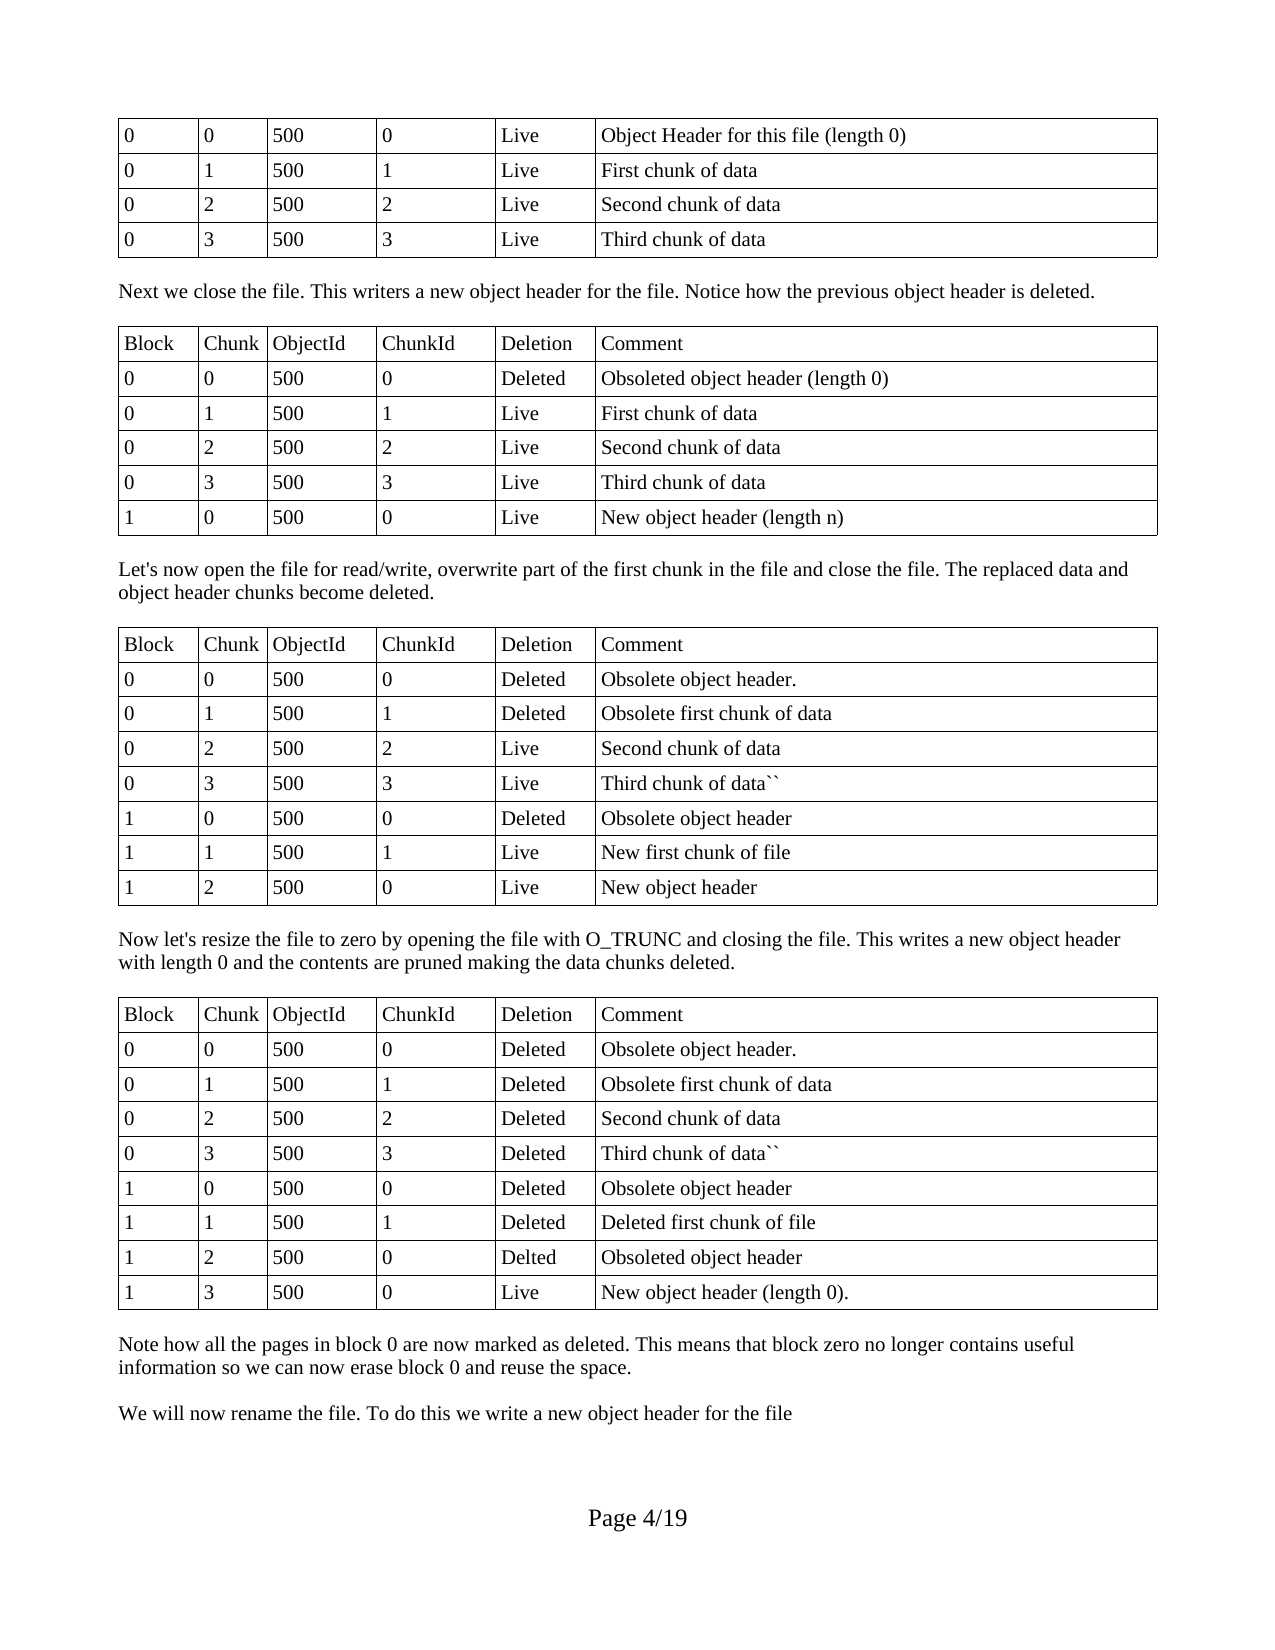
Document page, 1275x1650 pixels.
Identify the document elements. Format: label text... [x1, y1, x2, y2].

table_cell 1 [377, 154, 495, 187]
table_cell 0 [119, 697, 198, 731]
table_cell 500 [268, 189, 376, 222]
table_cell 2 [377, 732, 495, 766]
table_cell Deleted [496, 802, 595, 835]
table_cell Deleted [496, 362, 595, 396]
table_cell 0 [377, 802, 495, 835]
table_cell 1 [119, 836, 198, 870]
table_cell 2 [199, 1102, 267, 1136]
table_cell Third chunk of data`` [596, 767, 1157, 801]
table_cell 0 [119, 397, 198, 430]
table_cell 0 [119, 189, 198, 222]
table_cell 0 [119, 1068, 198, 1101]
table_header Block [119, 998, 198, 1032]
table_cell Deleted first chunk of file [596, 1206, 1157, 1240]
table_cell Live [496, 767, 595, 801]
table_cell 500 [268, 1033, 376, 1067]
table_cell 0 [377, 362, 495, 396]
table_cell 500 [268, 1241, 376, 1275]
table_cell 500 [268, 836, 376, 870]
table_cell Live [496, 836, 595, 870]
table_cell Second chunk of data [596, 1102, 1157, 1136]
table_cell 500 [268, 466, 376, 500]
table_cell 500 [268, 431, 376, 465]
table_cell 500 [268, 802, 376, 835]
table_cell 0 [119, 767, 198, 801]
table_cell New object header (length n) [596, 501, 1157, 534]
table_cell 1 [119, 1172, 198, 1205]
table_header ObjectId [268, 998, 376, 1032]
table_cell 500 [268, 223, 376, 257]
table_cell 1 [199, 397, 267, 430]
table_cell 0 [199, 663, 267, 696]
table_header Block [119, 327, 198, 361]
text Now let's resize the file to zero by opening the file with O_TRUNC and closing the file. This writes a new object header with length 0 and the contents are pruned making the data chunks deleted. [118, 928, 1157, 974]
table_cell Deleted [496, 1068, 595, 1101]
table_cell Live [496, 466, 595, 500]
text Let's now open the file for read/write, overwrite part of the first chunk in the file and close the file. The replaced data and object header chunks become deleted. [118, 558, 1157, 604]
table_cell 2 [377, 189, 495, 222]
table_cell Live [496, 223, 595, 257]
table_cell Obsoleted object header [596, 1241, 1157, 1275]
text We will now rename the file. To do this we write a new object header for the file [118, 1402, 1157, 1425]
table_cell 3 [377, 466, 495, 500]
table_cell 3 [377, 767, 495, 801]
table_cell Obsolete first chunk of data [596, 1068, 1157, 1101]
table_cell 500 [268, 767, 376, 801]
table_cell 0 [377, 1033, 495, 1067]
table_cell 1 [377, 1206, 495, 1240]
table_cell 3 [199, 1137, 267, 1171]
table_cell New object header [596, 871, 1157, 904]
table_cell Obsolete first chunk of data [596, 697, 1157, 731]
table_cell 0 [119, 663, 198, 696]
table_cell 3 [199, 767, 267, 801]
table_cell 500 [268, 871, 376, 904]
table_cell 0 [119, 1033, 198, 1067]
table_cell Live [496, 431, 595, 465]
table_cell 1 [377, 697, 495, 731]
table_cell 1 [119, 871, 198, 904]
table_cell 0 [199, 501, 267, 534]
table_cell Obsolete object header. [596, 663, 1157, 696]
table_cell 0 [119, 154, 198, 187]
table_header ObjectId [268, 327, 376, 361]
table_header Comment [596, 327, 1157, 361]
table_cell 0 [199, 119, 267, 153]
table_cell 3 [377, 1137, 495, 1171]
table_cell 500 [268, 1068, 376, 1101]
table_cell 1 [119, 802, 198, 835]
table_cell Obsoleted object header (length 0) [596, 362, 1157, 396]
table_cell 0 [377, 1241, 495, 1275]
table_cell 0 [199, 1172, 267, 1205]
table_cell Live [496, 1276, 595, 1309]
table_cell Second chunk of data [596, 189, 1157, 222]
table_cell Delted [496, 1241, 595, 1275]
table_cell 0 [119, 223, 198, 257]
table_cell 500 [268, 1137, 376, 1171]
table_cell 1 [119, 1206, 198, 1240]
table_cell 500 [268, 501, 376, 534]
table_cell 1 [199, 154, 267, 187]
table_cell 2 [199, 1241, 267, 1275]
table_cell 1 [199, 1068, 267, 1101]
table_cell 0 [377, 663, 495, 696]
table_cell 0 [119, 119, 198, 153]
table_header Comment [596, 998, 1157, 1032]
table_cell Third chunk of data [596, 466, 1157, 500]
table_cell Deleted [496, 1102, 595, 1136]
table_cell 0 [119, 466, 198, 500]
table_cell New object header (length 0). [596, 1276, 1157, 1309]
table_cell 500 [268, 1102, 376, 1136]
table_header ChunkId [377, 998, 495, 1032]
text Note how all the pages in block 0 are now marked as deleted. This means that block zero no longer contains useful information so we can now erase block 0 and reuse the space. [118, 1333, 1157, 1379]
table_cell 0 [119, 431, 198, 465]
table_cell Deleted [496, 1033, 595, 1067]
table_cell 0 [377, 1172, 495, 1205]
table_cell New first chunk of file [596, 836, 1157, 870]
table_cell Second chunk of data [596, 431, 1157, 465]
table_cell 0 [199, 362, 267, 396]
table_cell 1 [119, 501, 198, 534]
table_header ChunkId [377, 628, 495, 662]
table_cell Third chunk of data`` [596, 1137, 1157, 1171]
table_cell 0 [377, 501, 495, 534]
table_cell Obsolete object header. [596, 1033, 1157, 1067]
table_cell 2 [199, 871, 267, 904]
table_cell 2 [377, 431, 495, 465]
table_cell Obsolete object header [596, 1172, 1157, 1205]
table_cell First chunk of data [596, 397, 1157, 430]
table_cell 0 [119, 732, 198, 766]
table_cell Live [496, 119, 595, 153]
table_cell Object Header for this file (length 0) [596, 119, 1157, 153]
table_cell 3 [377, 223, 495, 257]
table_cell 1 [377, 836, 495, 870]
table_header Chunk [199, 628, 267, 662]
table_cell 0 [377, 1276, 495, 1309]
table_cell 1 [377, 1068, 495, 1101]
table_cell 1 [377, 397, 495, 430]
table_cell 0 [199, 1033, 267, 1067]
table_cell Second chunk of data [596, 732, 1157, 766]
table_cell 0 [377, 871, 495, 904]
table_header ChunkId [377, 327, 495, 361]
table_cell 3 [199, 1276, 267, 1309]
table_cell 0 [119, 1137, 198, 1171]
table_cell First chunk of data [596, 154, 1157, 187]
table_header Comment [596, 628, 1157, 662]
table_cell 500 [268, 663, 376, 696]
table_cell 1 [199, 1206, 267, 1240]
table_cell 1 [199, 697, 267, 731]
table_cell Third chunk of data [596, 223, 1157, 257]
table_cell 1 [199, 836, 267, 870]
table_cell Live [496, 732, 595, 766]
table_cell 0 [119, 362, 198, 396]
table_cell Deleted [496, 1137, 595, 1171]
table_cell Deleted [496, 1206, 595, 1240]
table_cell 500 [268, 362, 376, 396]
table_header Chunk [199, 327, 267, 361]
table_cell 3 [199, 223, 267, 257]
table_cell 0 [199, 802, 267, 835]
table_header Deletion [496, 628, 595, 662]
table_cell 2 [199, 189, 267, 222]
table_cell 500 [268, 1206, 376, 1240]
table_cell 1 [119, 1241, 198, 1275]
table_cell 500 [268, 119, 376, 153]
table_cell 3 [199, 466, 267, 500]
table_header Deletion [496, 998, 595, 1032]
table_cell 0 [377, 119, 495, 153]
table_cell 500 [268, 154, 376, 187]
table_cell Obsolete object header [596, 802, 1157, 835]
table_cell 2 [199, 431, 267, 465]
table_cell 0 [119, 1102, 198, 1136]
table_cell 500 [268, 397, 376, 430]
table_cell Live [496, 189, 595, 222]
table_cell Deleted [496, 697, 595, 731]
table_cell Live [496, 501, 595, 534]
table_header Deletion [496, 327, 595, 361]
table_cell 2 [199, 732, 267, 766]
table_cell 500 [268, 697, 376, 731]
table_header Block [119, 628, 198, 662]
table_cell 500 [268, 1172, 376, 1205]
table_cell Deleted [496, 1172, 595, 1205]
table_cell Live [496, 154, 595, 187]
table_header Chunk [199, 998, 267, 1032]
table_cell 1 [119, 1276, 198, 1309]
table_cell 500 [268, 732, 376, 766]
table_cell 2 [377, 1102, 495, 1136]
text Next we close the file. This writers a new object header for the file. Notice how the previous object header is deleted. [118, 280, 1157, 303]
table_cell Live [496, 397, 595, 430]
table_cell Deleted [496, 663, 595, 696]
table_header ObjectId [268, 628, 376, 662]
table_cell Live [496, 871, 595, 904]
table_cell 500 [268, 1276, 376, 1309]
